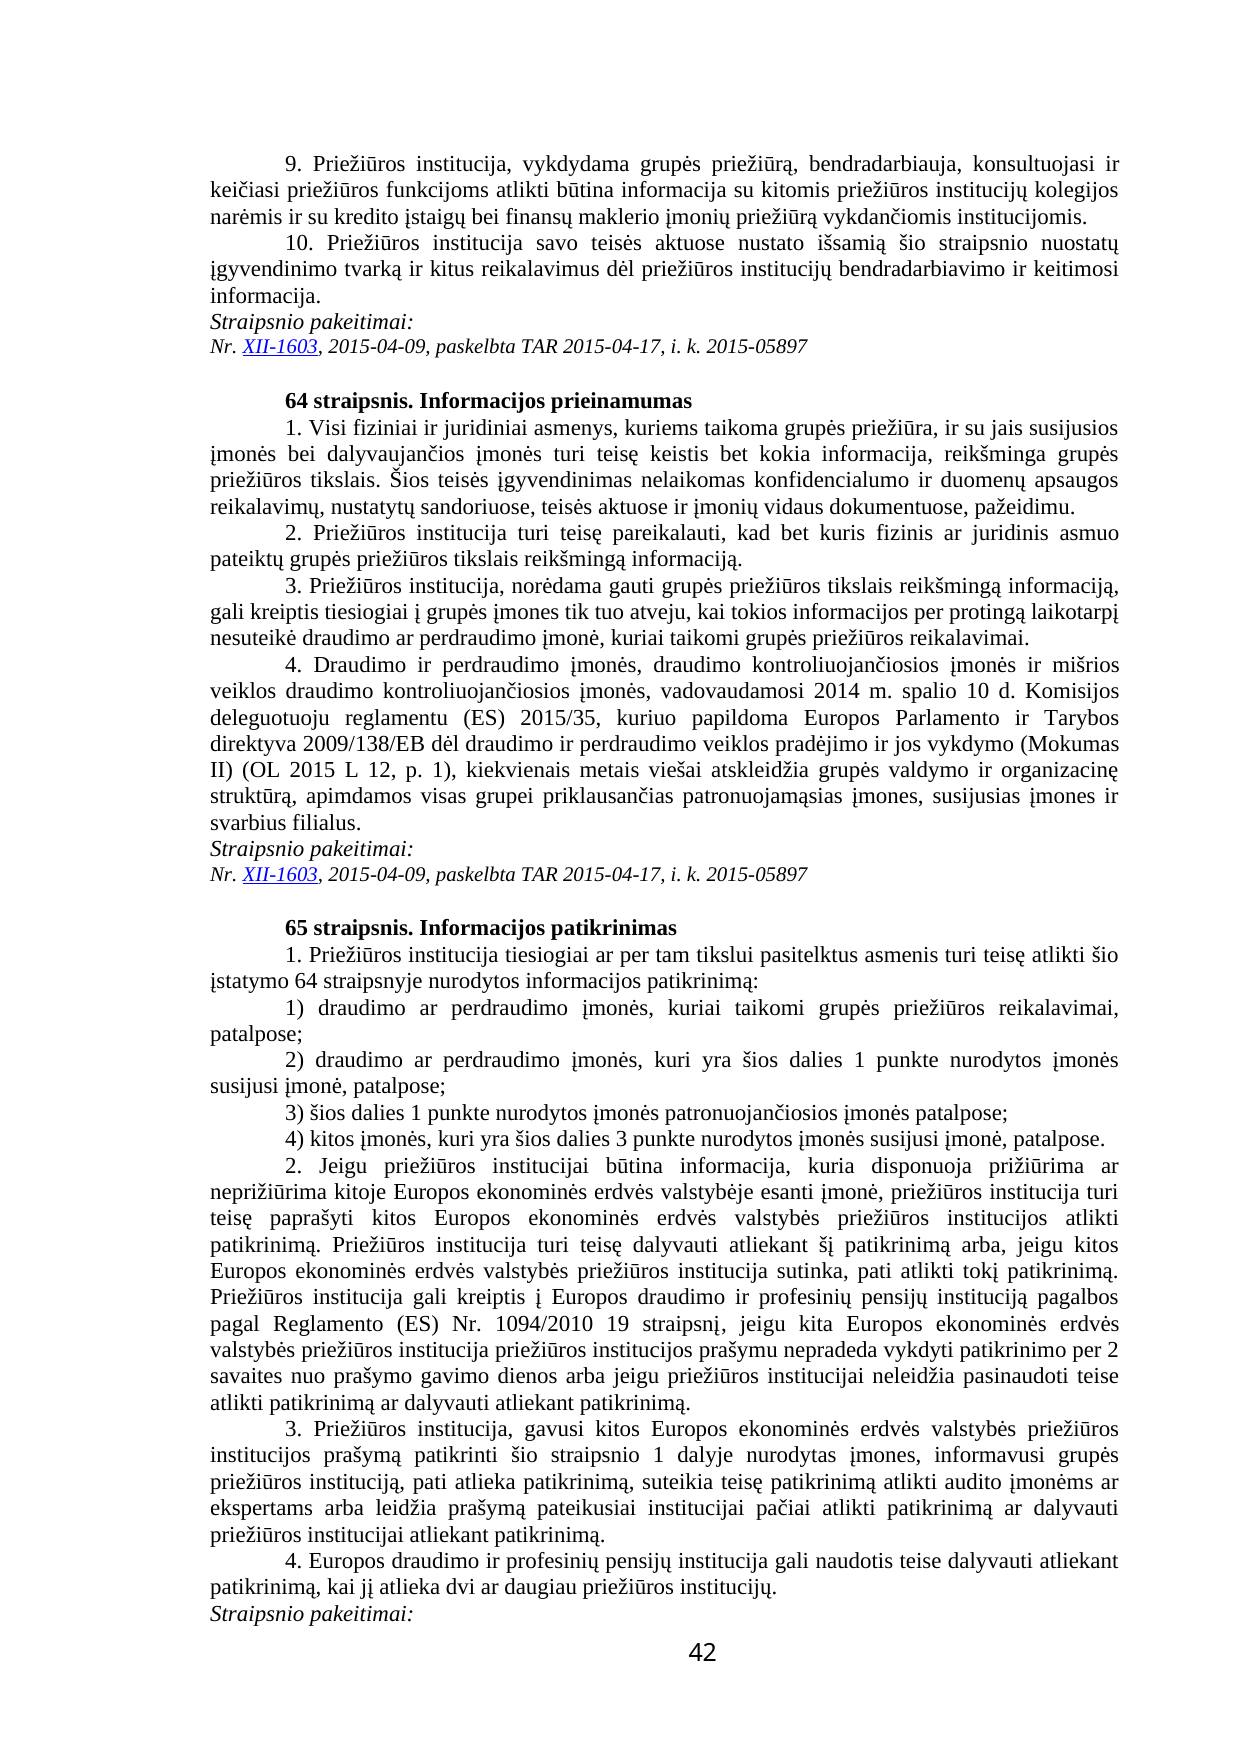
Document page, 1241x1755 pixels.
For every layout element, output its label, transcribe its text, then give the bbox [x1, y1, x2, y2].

text 1. Priežiūros institucija tiesiogiai ar per tam tikslui pasitelktus asmenis turi teisę atlikti šio įstatymo 64 straipsnyje nurodytos informacijos patikrinimą: [210, 941, 1120, 993]
text 3. Priežiūros institucija, gavusi kitos Europos ekonominės erdvės valstybės priežiūros institucijos prašymą patikrinti šio straipsnio 1 dalyje nurodytas įmones, informavusi grupės priežiūros instituciją, pati atlieka patikrinimą, suteikia teisę patikrinimą atlikti audito įmonėms ar ekspertams arba leidžia prašymą pateikusiai institucijai pačiai atlikti patikrinimą ar dalyvauti priežiūros institucijai atliekant patikrinimą. [210, 1415, 1120, 1547]
text 2. Priežiūros institucija turi teisę pareikalauti, kad bet kuris fizinis ar juridinis asmuo pateiktų grupės priežiūros tikslais reikšmingą informaciją. [210, 519, 1120, 572]
text 65 straipsnis. Informacijos patikrinimas [210, 914, 1120, 941]
text 4. Draudimo ir perdraudimo įmonės, draudimo kontroliuojančiosios įmonės ir mišrios veiklos draudimo kontroliuojančiosios įmonės, vadovaudamosi 2014 m. spalio 10 d. Komisijos deleguotuoju reglamentu (ES) 2015/35, kuriuo papildoma Europos Parlamento ir Tarybos direktyva 2009/138/EB dėl draudimo ir perdraudimo veiklos pradėjimo ir jos vykdymo (Mokumas II) (OL 2015 L 12, p. 1), kiekvienais metais viešai atskleidžia grupės valdymo ir organizacinę struktūrą, apimdamos visas grupei priklausančias patronuojamąsias įmones, susijusias įmones ir svarbius filialus. [210, 651, 1120, 835]
text 1. Visi fiziniai ir juridiniai asmenys, kuriems taikoma grupės priežiūra, ir su jais susijusios įmonės bei dalyvaujančios įmonės turi teisę keistis bet kokia informacija, reikšminga grupės priežiūros tikslais. Šios teisės įgyvendinimas nelaikomas konfidencialumo ir duomenų apsaugos reikalavimų, nustatytų sandoriuose, teisės aktuose ir įmonių vidaus dokumentuose, pažeidimu. [210, 414, 1120, 519]
text Nr. XII-1603, 2015-04-09, paskelbta TAR 2015-04-17, i. k. 2015-05897 [210, 334, 1120, 358]
text 3. Priežiūros institucija, norėdama gauti grupės priežiūros tikslais reikšmingą informaciją, gali kreiptis tiesiogiai į grupės įmones tik tuo atveju, kai tokios informacijos per protingą laikotarpį nesuteikė draudimo ar perdraudimo įmonė, kuriai taikomi grupės priežiūros reikalavimai. [210, 572, 1120, 651]
text Straipsnio pakeitimai: [210, 308, 1120, 334]
text 1) draudimo ar perdraudimo įmonės, kuriai taikomi grupės priežiūros reikalavimai, patalpose; [210, 993, 1120, 1046]
text 4. Europos draudimo ir profesinių pensijų institucija gali naudotis teise dalyvauti atliekant patikrinimą, kai jį atlieka dvi ar daugiau priežiūros institucijų. [210, 1547, 1120, 1600]
text 9. Priežiūros institucija, vykdydama grupės priežiūrą, bendradarbiauja, konsultuojasi ir keičiasi priežiūros funkcijoms atlikti būtina informacija su kitomis priežiūros institucijų kolegijos narėmis ir su kredito įstaigų bei finansų maklerio įmonių priežiūrą vykdančiomis institucijomis. [210, 150, 1120, 229]
text 64 straipsnis. Informacijos prieinamumas [210, 387, 1120, 414]
text Straipsnio pakeitimai: [210, 835, 1120, 862]
text 10. Priežiūros institucija savo teisės aktuose nustato išsamią šio straipsnio nuostatų įgyvendinimo tvarką ir kitus reikalavimus dėl priežiūros institucijų bendradarbiavimo ir keitimosi informacija. [210, 229, 1120, 308]
text 4) kitos įmonės, kuri yra šios dalies 3 punkte nurodytos įmonės susijusi įmonė, patalpose. [210, 1125, 1120, 1152]
text 2) draudimo ar perdraudimo įmonės, kuri yra šios dalies 1 punkte nurodytos įmonės susijusi įmonė, patalpose; [210, 1046, 1120, 1099]
text 3) šios dalies 1 punkte nurodytos įmonės patronuojančiosios įmonės patalpose; [210, 1099, 1120, 1125]
text 2. Jeigu priežiūros institucijai būtina informacija, kuria disponuoja prižiūrima ar neprižiūrima kitoje Europos ekonominės erdvės valstybėje esanti įmonė, priežiūros institucija turi teisę paprašyti kitos Europos ekonominės erdvės valstybės priežiūros institucijos atlikti patikrinimą. Priežiūros institucija turi teisę dalyvauti atliekant šį patikrinimą arba, jeigu kitos Europos ekonominės erdvės valstybės priežiūros institucija sutinka, pati atlikti tokį patikrinimą. Priežiūros institucija gali kreiptis į Europos draudimo ir profesinių pensijų instituciją pagalbos pagal Reglamento (ES) Nr. 1094/2010 19 straipsnį, jeigu kita Europos ekonominės erdvės valstybės priežiūros institucija priežiūros institucijos prašymu nepradeda vykdyti patikrinimo per 2 savaites nuo prašymo gavimo dienos arba jeigu priežiūros institucijai neleidžia pasinaudoti teise atlikti patikrinimą ar dalyvauti atliekant patikrinimą. [210, 1152, 1120, 1415]
text Straipsnio pakeitimai: [210, 1600, 1120, 1626]
text Nr. XII-1603, 2015-04-09, paskelbta TAR 2015-04-17, i. k. 2015-05897 [210, 862, 1120, 886]
